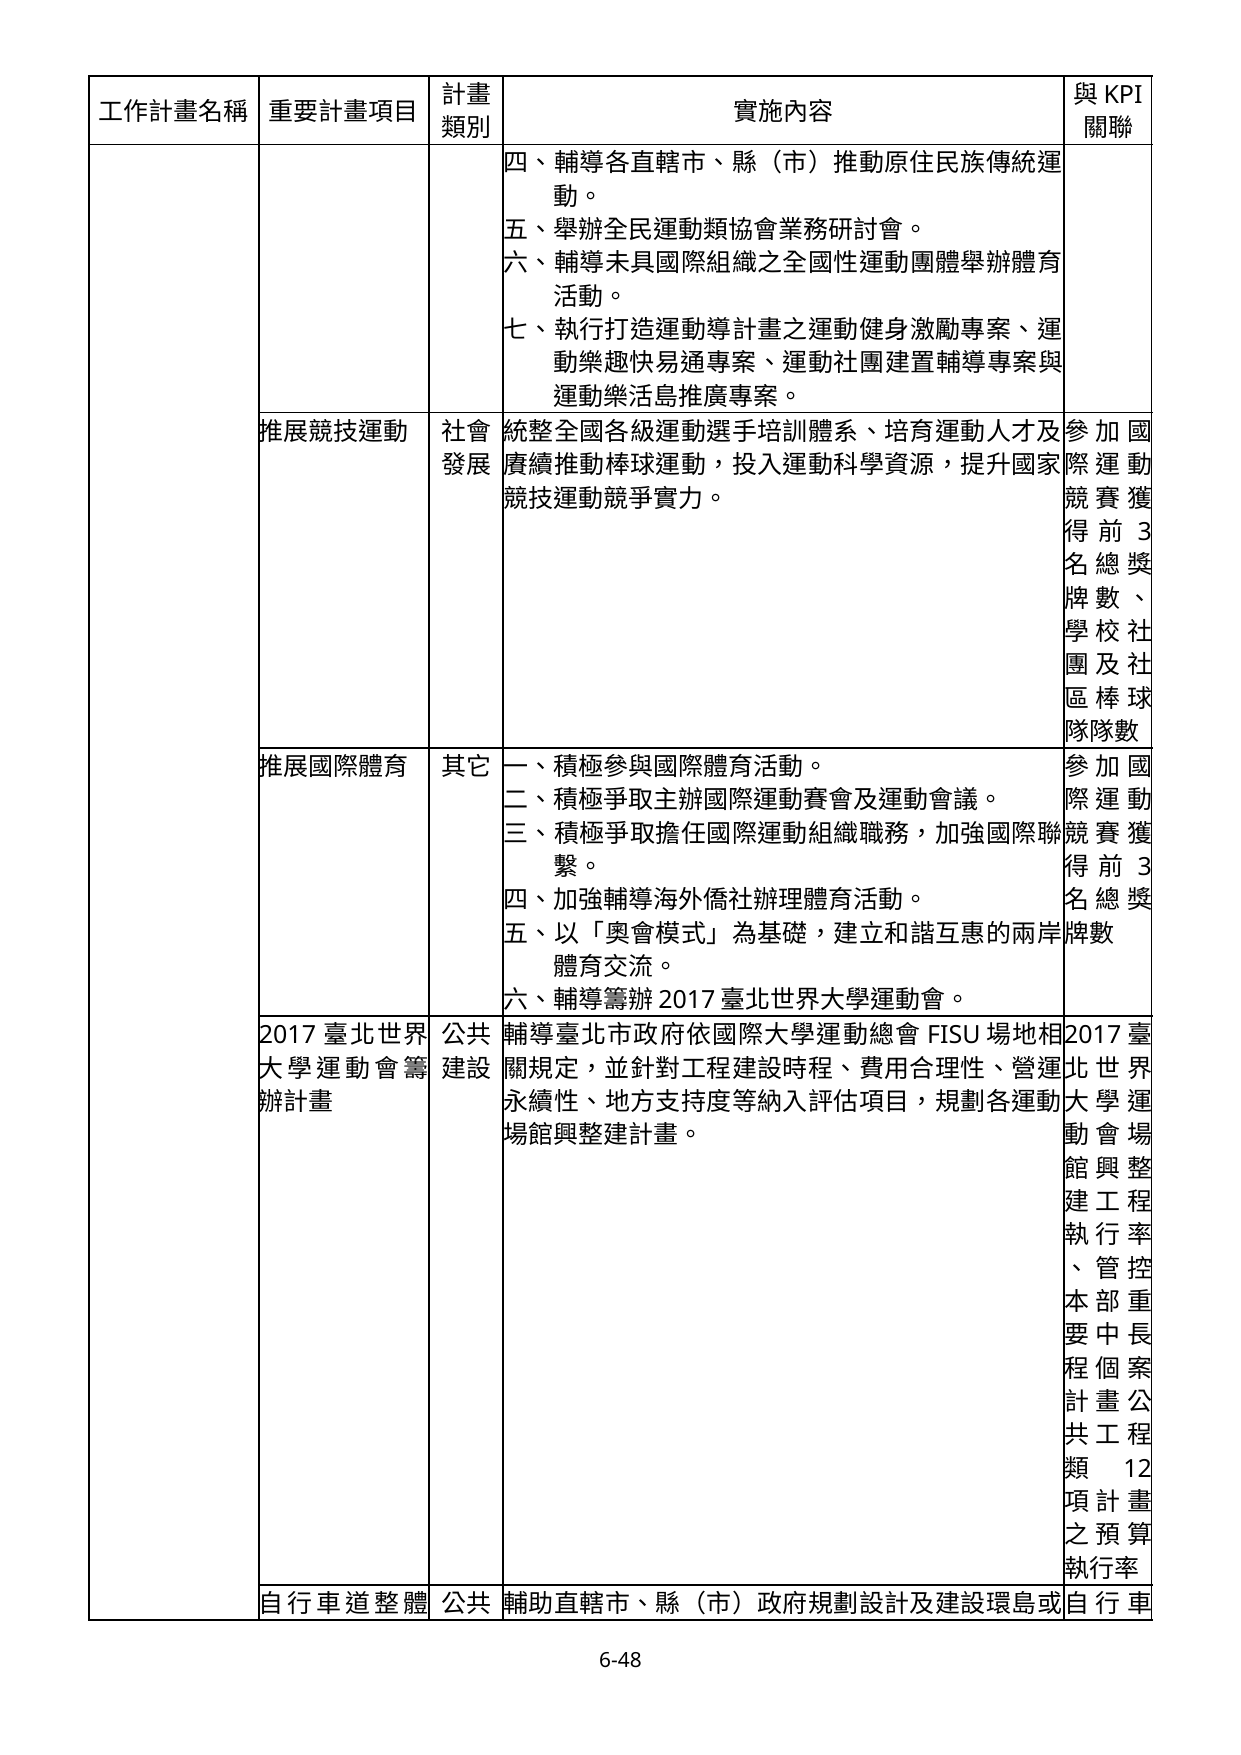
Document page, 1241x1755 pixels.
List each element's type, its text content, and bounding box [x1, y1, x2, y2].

table_cell [1065, 145, 1151, 412]
table_cell 自行車道整體 [260, 1586, 428, 1619]
table_header 實施內容 [504, 77, 1063, 143]
table_header 與KPI關聯 [1065, 77, 1151, 143]
table_cell 輔導臺北市政府依國際大學運動總會FISU場地相關規定，並針對工程建設時程、費用合理性、營運永續性、地方支持度等納入評估項目，規劃各運動場館興整建計畫。 [504, 1017, 1063, 1584]
table_cell 輔助直轄市、縣（市）政府規劃設計及建設環島或區域路網自行車道，滿足民眾運動、休閒、觀光需求。 [504, 1586, 1063, 1619]
table_cell [260, 145, 428, 412]
table_header 工作計畫名稱 [90, 77, 258, 143]
table_cell 參加國際運動競賽獲得前3名總獎牌數 [1065, 749, 1151, 1015]
table_cell 參加國際運動競賽獲得前3名總獎牌數、學校社團及社區棒球隊隊數 [1065, 413, 1151, 747]
table_cell 2017臺北世界大學運動會籌辦計畫 [260, 1017, 428, 1584]
table_cell 2017臺北世界大學運動會場館興整建工程執行率、管控本部重要中長程個案計畫公共工程類12項計畫之預算執行率 [1065, 1017, 1151, 1584]
table_header 重要計畫項目 [260, 77, 428, 143]
table_cell 公共 [430, 1586, 502, 1619]
table_cell [430, 145, 502, 412]
table_cell 一、積極參與國際體育活動。 二、積極爭取主辦國際運動賽會及運動會議。 三、積極爭取擔任國際運動組織職務，加強國際聯繫。 四、加強輔導海外僑社辦理體育活動。 五、以「奧會模式」為基礎，建立和諧互惠的兩岸體育交流。 六、輔導籌辦2017臺北世界大學運動會。 [504, 749, 1063, 1015]
table_cell 公共建設 [430, 1017, 502, 1584]
table_header 計畫類別 [430, 77, 502, 143]
table_cell 推展競技運動 [260, 413, 428, 747]
table_cell 社會發展 [430, 413, 502, 747]
table_cell [90, 145, 258, 1619]
table_cell 四、輔導各直轄市、縣（市）推動原住民族傳統運動。 五、舉辦全民運動類協會業務研討會。 六、輔導未具國際組織之全國性運動團體舉辦體育活動。 七、執行打造運動導計畫之運動健身激勵專案、運動樂趣快易通專案、運動社團建置輔導專案與運動樂活島推廣專案。 [504, 145, 1063, 412]
table_cell 統整全國各級運動選手培訓體系、培育運動人才及賡續推動棒球運動，投入運動科學資源，提升國家競技運動競爭實力。 [504, 413, 1063, 747]
table_cell 其它 [430, 749, 502, 1015]
table_cell 自行車道建置公里數、管控本部重要中長程個案計畫公共工程類12項計畫之預算執行率 [1065, 1586, 1151, 1619]
table_cell 推展國際體育 [260, 749, 428, 1015]
